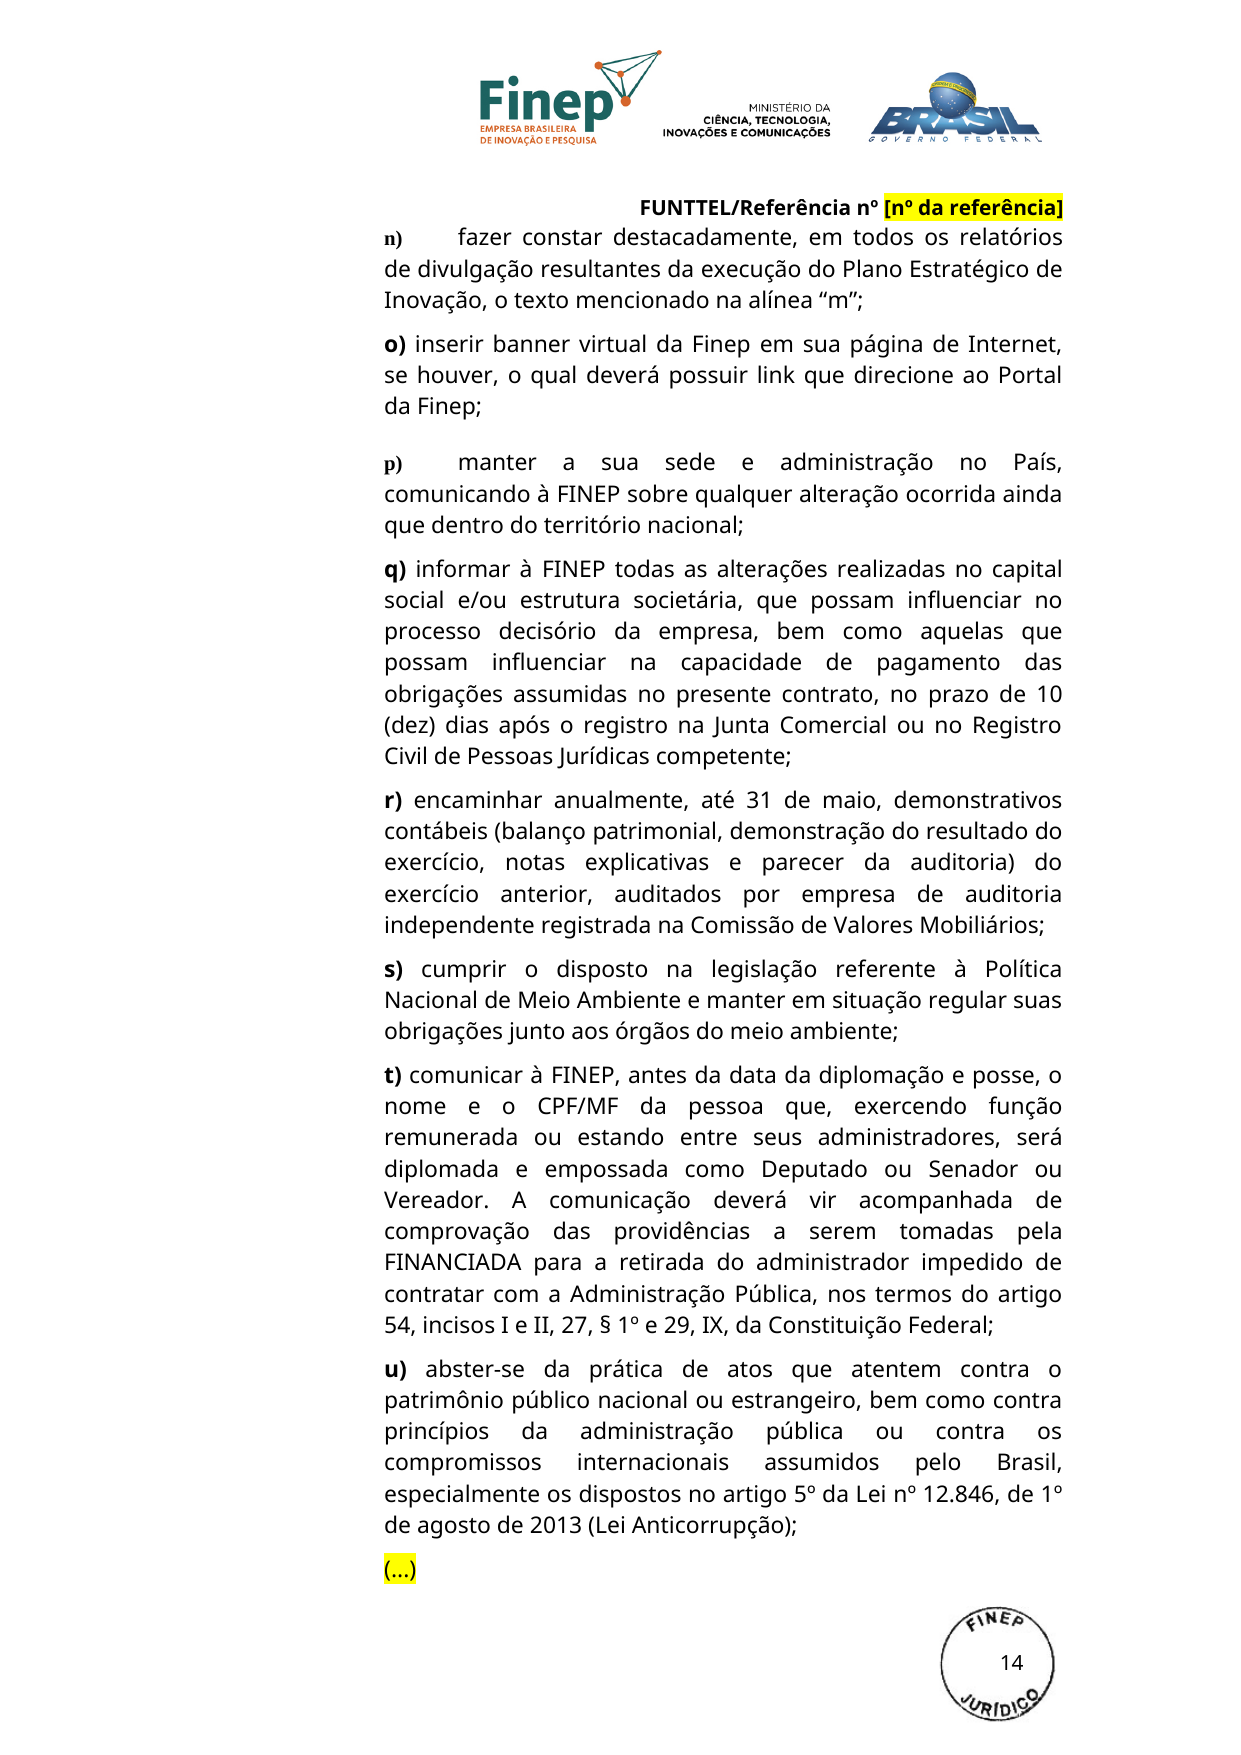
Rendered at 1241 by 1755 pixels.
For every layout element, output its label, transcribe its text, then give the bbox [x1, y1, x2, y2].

text r) encaminhar anualmente, até 31 de maio, demonstrativos contábeis (balanço patrimonial, demonstração do resultado do exercício, notas explicativas e parecer da auditoria) do exercício anterior, auditados por empresa de auditoria independente registrada na Comissão de Valores Mobiliários; [384, 784, 1063, 940]
list fazer constar destacadamente, em todos os relatórios de divulgação resultantes da execução do Plano Estratégico de Inovação, o texto mencionado na alínea “m”; [384, 221, 1063, 315]
text s) cumprir o disposto na legislação referente à Política Nacional de Meio Ambiente e manter em situação regular suas obrigações junto aos órgãos do meio ambiente; [384, 953, 1063, 1046]
text q) informar à FINEP todas as alterações realizadas no capital social e/ou estrutura societária, que possam influenciar no processo decisório da empresa, bem como aquelas que possam influenciar na capacidade de pagamento das obrigações assumidas no presente contrato, no prazo de 10 (dez) dias após o registro na Junta Comercial ou no Registro Civil de Pessoas Jurídicas competente; [384, 553, 1063, 771]
text o) inserir banner virtual da Finep em sua página de Internet, se houver, o qual deverá possuir link que direcione ao Portal da Finep; [384, 328, 1063, 421]
text u) abster-se da prática de atos que atentem contra o patrimônio público nacional ou estrangeiro, bem como contra princípios da administração pública ou contra os compromissos internacionais assumidos pelo Brasil, especialmente os dispostos no artigo 5º da Lei nº 12.846, de 1º de agosto de 2013 (Lei Anticorrupção); [384, 1353, 1063, 1540]
text t) comunicar à FINEP, antes da data da diplomação e posse, o nome e o CPF/MF da pessoa que, exercendo função remunerada ou estando entre seus administradores, será diplomada e empossada como Deputado ou Senador ou Vereador. A comunicação deverá vir acompanhada de comprovação das providências a serem tomadas pela FINANCIADA para a retirada do administrador impedido de contratar com a Administração Pública, nos termos do artigo 54, incisos I e II, 27, § 1º e 29, IX, da Constituição Federal; [384, 1059, 1063, 1340]
text (...) [384, 1553, 1063, 1584]
list manter a sua sede e administração no País, comunicando à FINEP sobre qualquer alteração ocorrida ainda que dentro do território nacional; [384, 446, 1063, 540]
